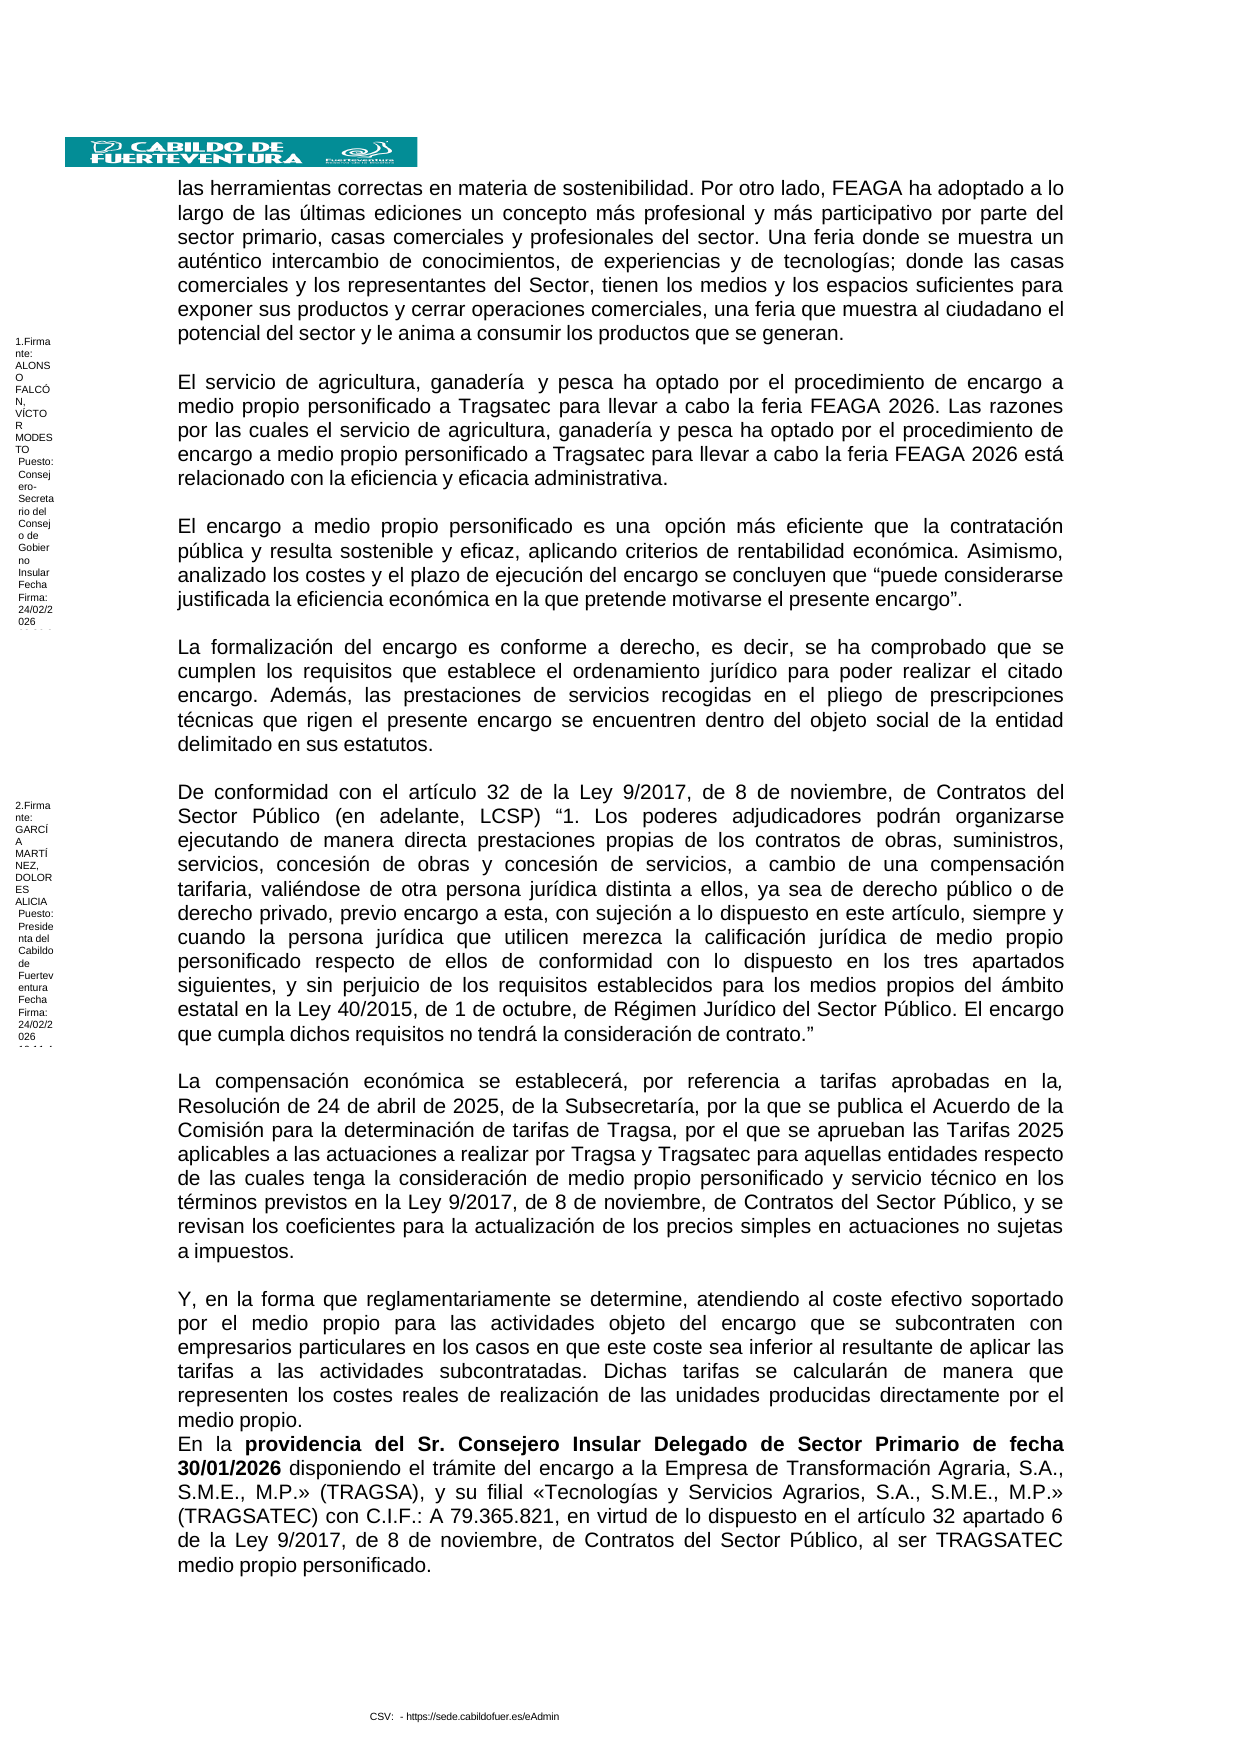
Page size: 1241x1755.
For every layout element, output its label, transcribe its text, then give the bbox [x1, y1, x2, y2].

text 1.Firmante: ALONSO FALCÓN, VÍCTOR MODESTO [15, 336, 54, 455]
text Puesto: Presidenta del Cabildo de Fuerteventura Fecha Firma: 24/02/2026 10:11:41 [18, 908, 54, 1046]
text El encargo a medio propio personificado es una opción más eficiente que la contratación pública y resulta sostenible y eficaz, aplicando criterios de rentabilidad económica. Asimismo, analizado los costes y el plazo de ejecución del encargo se concluyen que “puede considerarse justificada la eficiencia económica en la que pretende motivarse el presente encargo”. [177, 514, 1064, 611]
text De conformidad con el artículo 32 de la Ley 9/2017, de 8 de noviembre, de Contratos del Sector Público (en adelante, LCSP) “1. Los poderes adjudicadores podrán organizarse ejecutando de manera directa prestaciones propias de los contratos de obras, suministros, servicios, concesión de obras y concesión de servicios, a cambio de una compensación tarifaria, valiéndose de otra persona jurídica distinta a ellos, ya sea de derecho público o de derecho privado, previo encargo a esta, con sujeción a lo dispuesto en este artículo, siempre y cuando la persona jurídica que utilicen merezca la calificación jurídica de medio propio personificado respecto de ellos de conformidad con lo dispuesto en los tres apartados siguientes, y sin perjuicio de los requisitos establecidos para los medios propios del ámbito estatal en la Ley 40/2015, de 1 de octubre, de Régimen Jurídico del Sector Público. El encargo que cumpla dichos requisitos no tendrá la consideración de contrato.” [177, 780, 1064, 1046]
text las herramientas correctas en materia de sostenibilidad. Por otro lado, FEAGA ha adoptado a lo largo de las últimas ediciones un concepto más profesional y más participativo por parte del sector primario, casas comerciales y profesionales del sector. Una feria donde se muestra un auténtico intercambio de conocimientos, de experiencias y de tecnologías; donde las casas comerciales y los representantes del Sector, tienen los medios y los espacios suficientes para exponer sus productos y cerrar operaciones comerciales, una feria que muestra al ciudadano el potencial del sector y le anima a consumir los productos que se generan. [177, 176, 1064, 345]
picture [65, 137, 418, 167]
text 2.Firmante: GARCÍA MARTÍNEZ, DOLORES ALICIA [15, 800, 54, 908]
text Y, en la forma que reglamentariamente se determine, atendiendo al coste efectivo soportado por el medio propio para las actividades objeto del encargo que se subcontraten con empresarios particulares en los casos en que este coste sea inferior al resultante de aplicar las tarifas a las actividades subcontratadas. Dichas tarifas se calcularán de manera que representen los costes reales de realización de las unidades producidas directamente por el medio propio. [177, 1287, 1064, 1432]
text Puesto: Consejero-Secretario del Consejo de Gobierno Insular Fecha Firma: 24/02/2026 09:30:00 [18, 456, 54, 629]
text En la providencia del Sr. Consejero Insular Delegado de Sector Primario de fecha 30/01/2026 disponiendo el trámite del encargo a la Empresa de Transformación Agraria, S.A., S.M.E., M.P.» (TRAGSA), y su filial «Tecnologías y Servicios Agrarios, S.A., S.M.E., M.P.» (TRAGSATEC) con C.I.F.: A 79.365.821, en virtud de lo dispuesto en el artículo 32 apartado 6 de la Ley 9/2017, de 8 de noviembre, de Contratos del Sector Público, al ser TRAGSATEC medio propio personificado. [177, 1432, 1064, 1577]
picture [364, 1704, 984, 1725]
text La compensación económica se establecerá, por referencia a tarifas aprobadas en la, Resolución de 24 de abril de 2025, de la Subsecretaría, por la que se publica el Acuerdo de la Comisión para la determinación de tarifas de Tragsa, por el que se aprueban las Tarifas 2025 aplicables a las actuaciones a realizar por Tragsa y Tragsatec para aquellas entidades respecto de las cuales tenga la consideración de medio propio personificado y servicio técnico en los términos previstos en la Ley 9/2017, de 8 de noviembre, de Contratos del Sector Público, y se revisan los coeficientes para la actualización de los precios simples en actuaciones no sujetas a impuestos. [177, 1069, 1064, 1263]
text El servicio de agricultura, ganadería y pesca ha optado por el procedimiento de encargo a medio propio personificado a Tragsatec para llevar a cabo la feria FEAGA 2026. Las razones por las cuales el servicio de agricultura, ganadería y pesca ha optado por el procedimiento de encargo a medio propio personificado a Tragsatec para llevar a cabo la feria FEAGA 2026 está relacionado con la eficiencia y eficacia administrativa. [177, 369, 1064, 490]
text La formalización del encargo es conforme a derecho, es decir, se ha comprobado que se cumplen los requisitos que establece el ordenamiento jurídico para poder realizar el citado encargo. Además, las prestaciones de servicios recogidas en el pliego de prescripciones técnicas que rigen el presente encargo se encuentren dentro del objeto social de la entidad delimitado en sus estatutos. [177, 635, 1064, 756]
